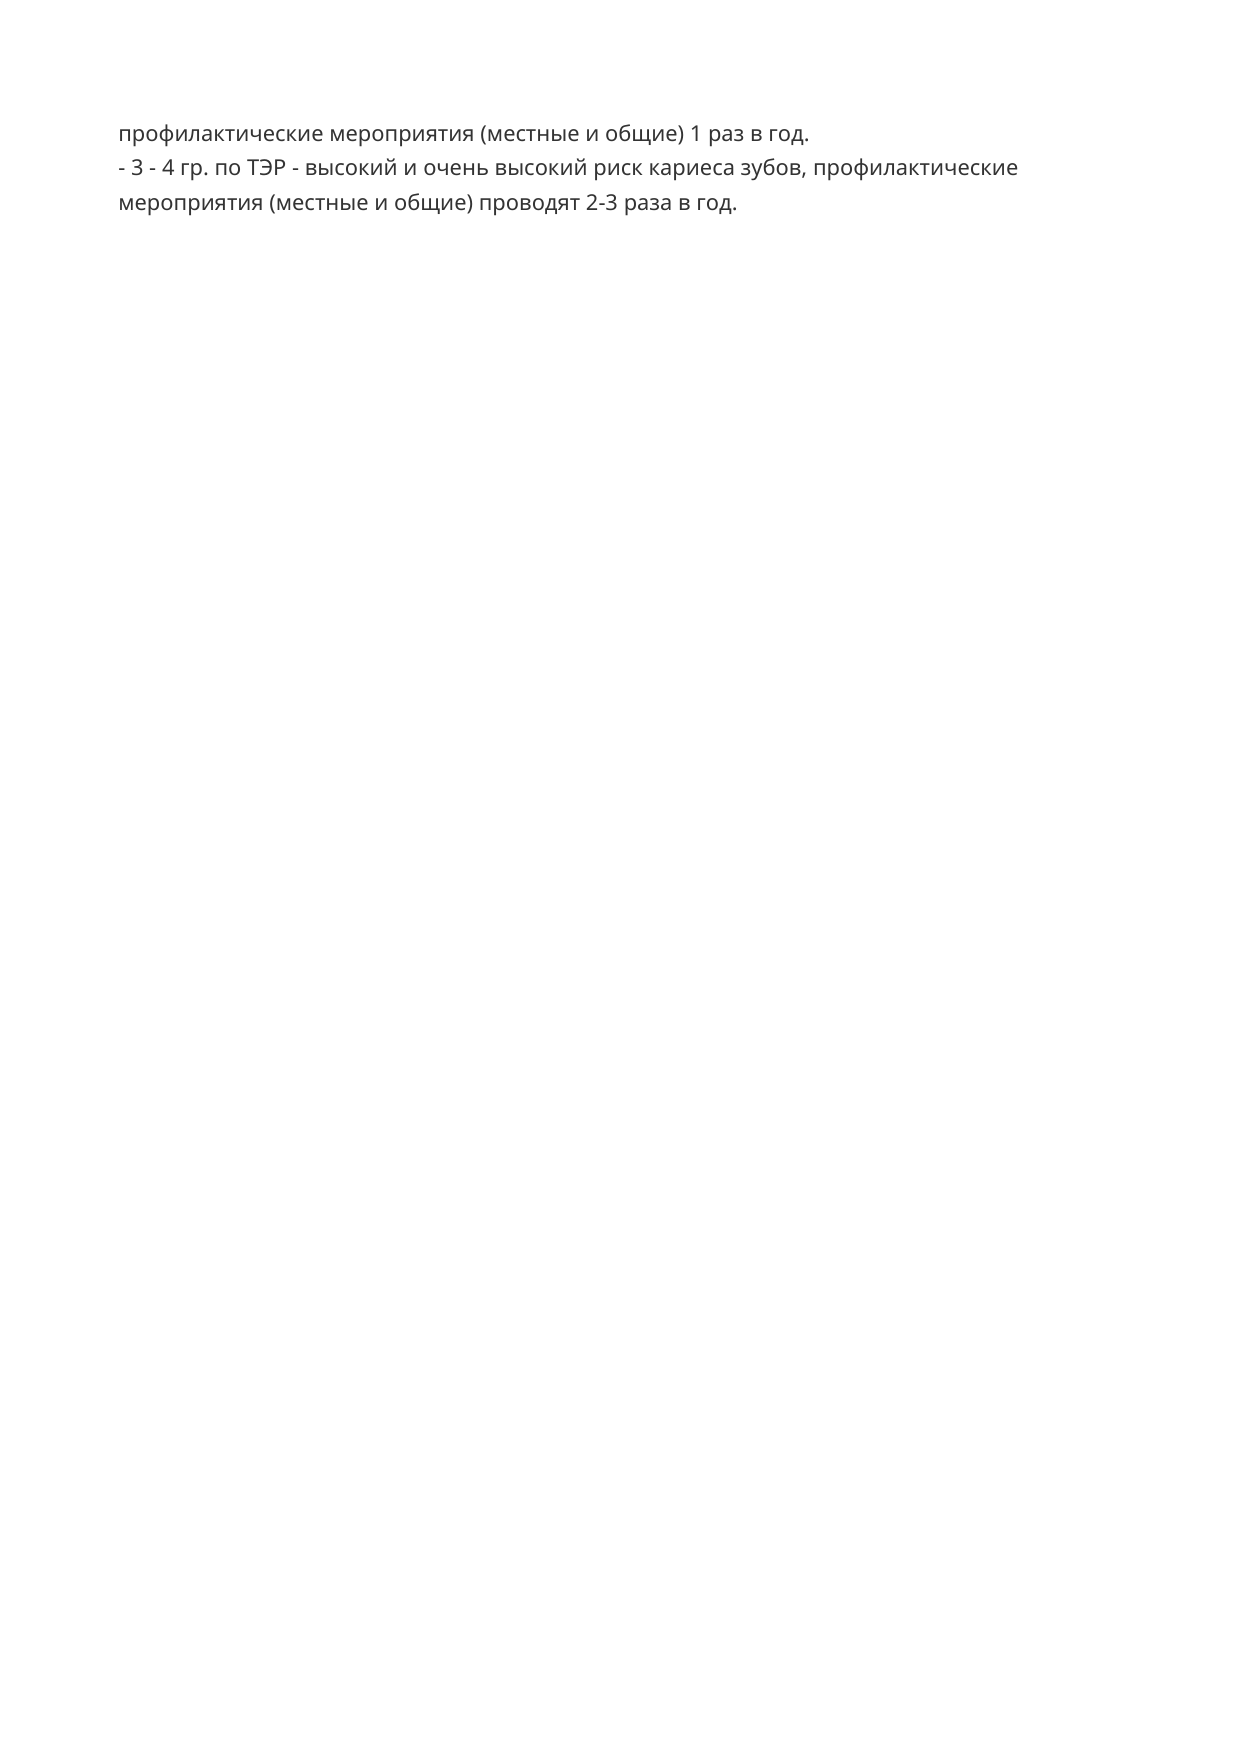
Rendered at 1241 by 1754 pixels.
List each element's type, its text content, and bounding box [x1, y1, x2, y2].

text профилактические мероприятия (местные и общие) 1 раз в год. - 3 - 4 гр. по ТЭР - высокий и очень высокий риск кариеса зубов, профилактические мероприятия (местные и общие) проводят 2-3 раза в год. [118, 118, 1122, 216]
